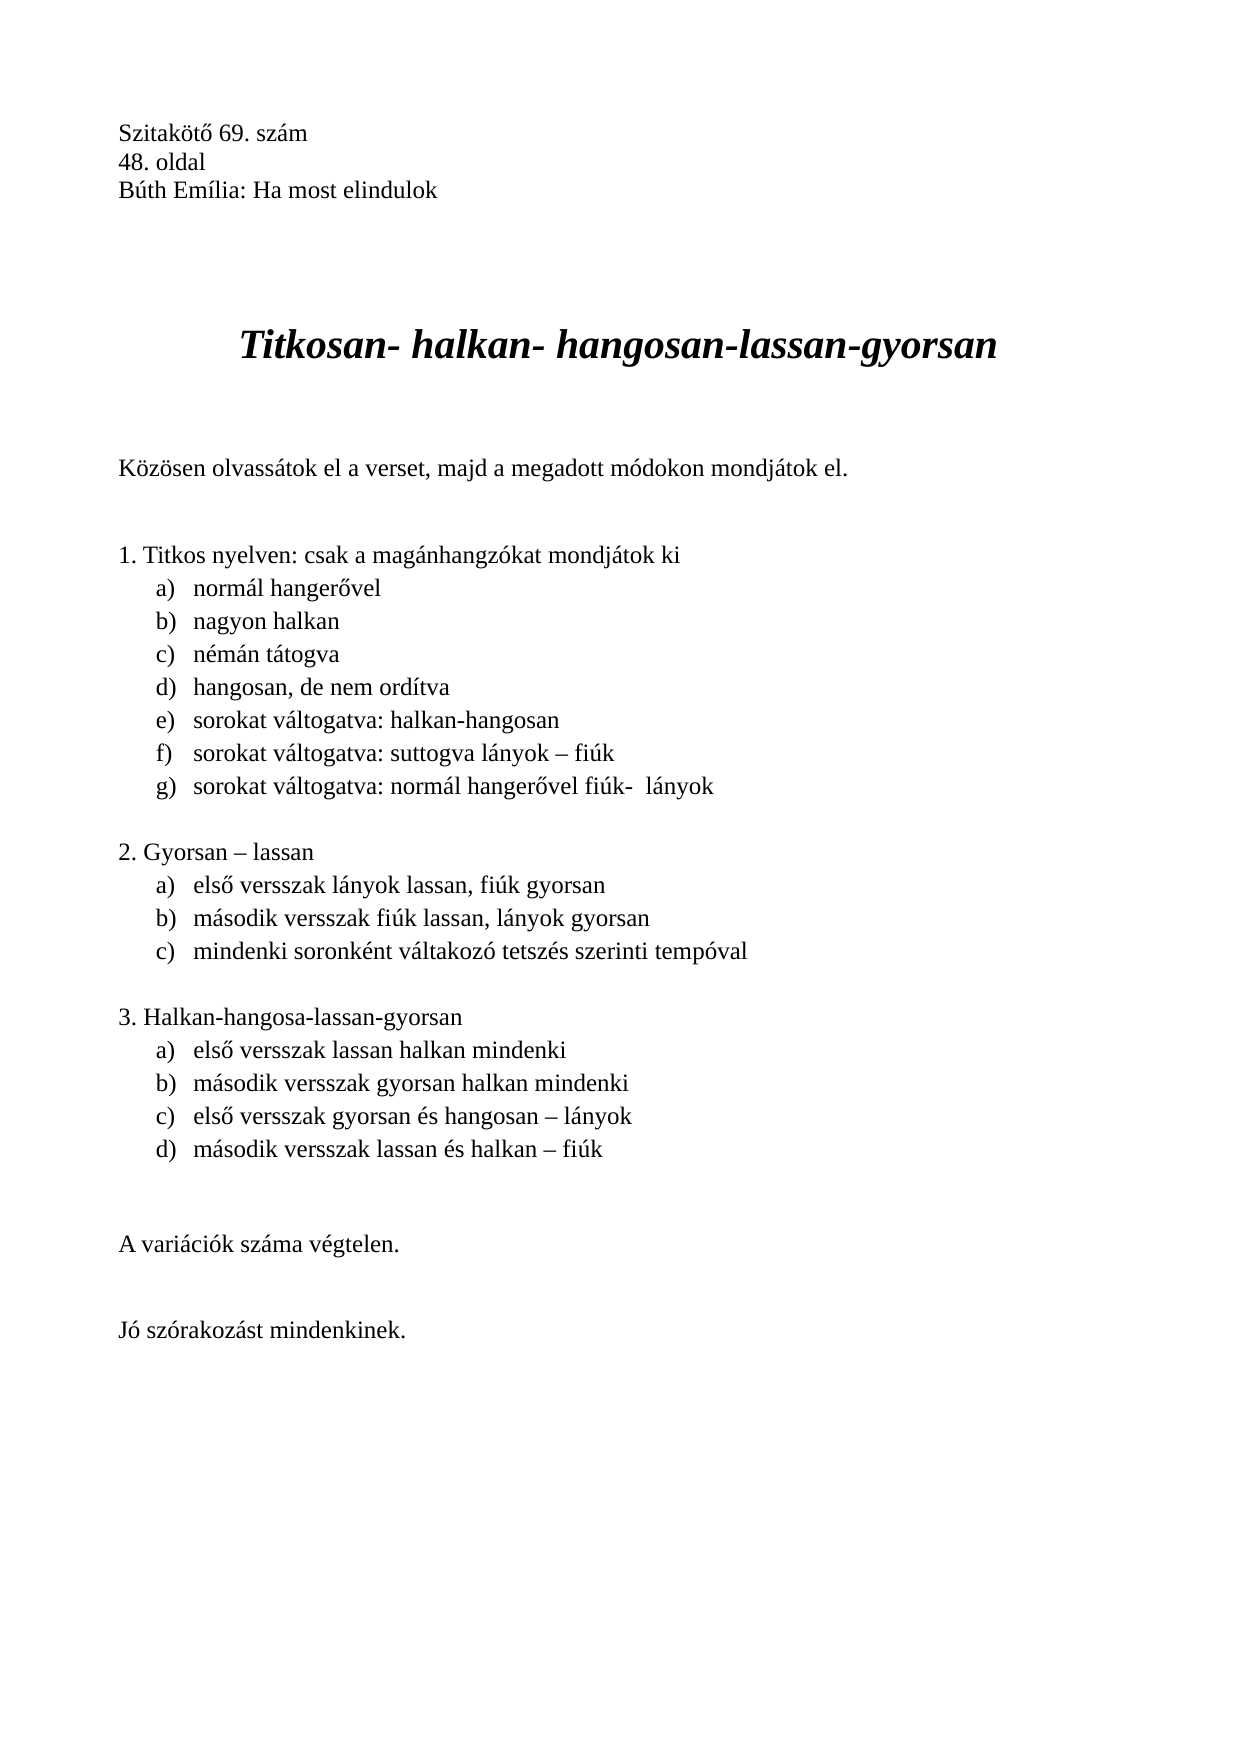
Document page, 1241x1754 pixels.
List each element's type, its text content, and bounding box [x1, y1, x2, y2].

text 3. Halkan-hangosa-lassan-gyorsan [118, 1002, 1122, 1031]
list első versszak lassan halkan mindenki [156, 1035, 1122, 1064]
text Jó szórakozást mindenkinek. [118, 1315, 1122, 1344]
list első versszak gyorsan és hangosan – lányok [156, 1101, 1122, 1130]
text 48. oldal [118, 147, 1122, 176]
list sorokat váltogatva: normál hangerővel fiúk- lányok [156, 771, 1122, 800]
list második versszak fiúk lassan, lányok gyorsan [156, 903, 1122, 932]
text 1. Titkos nyelven: csak a magánhangzókat mondjátok ki [118, 540, 1122, 568]
text Szitakötő 69. szám [118, 118, 1122, 147]
text A variációk száma végtelen. [118, 1229, 1122, 1258]
list sorokat váltogatva: suttogva lányok – fiúk [156, 738, 1122, 767]
list normál hangerővel [156, 573, 1122, 602]
text Titkosan- halkan- hangosan-lassan-gyorsan [118, 319, 1122, 367]
list második versszak gyorsan halkan mindenki [156, 1068, 1122, 1097]
text Közösen olvassátok el a verset, majd a megadott módokon mondjátok el. [118, 453, 1122, 482]
text 2. Gyorsan – lassan [118, 837, 1122, 866]
list némán tátogva [156, 639, 1122, 668]
list nagyon halkan [156, 606, 1122, 634]
list sorokat váltogatva: halkan-hangosan [156, 705, 1122, 734]
text Búth Emília: Ha most elindulok [118, 176, 1122, 204]
list mindenki soronként váltakozó tetszés szerinti tempóval [156, 936, 1122, 965]
list első versszak lányok lassan, fiúk gyorsan [156, 870, 1122, 899]
list hangosan, de nem ordítva [156, 672, 1122, 701]
list második versszak lassan és halkan – fiúk [156, 1134, 1122, 1163]
